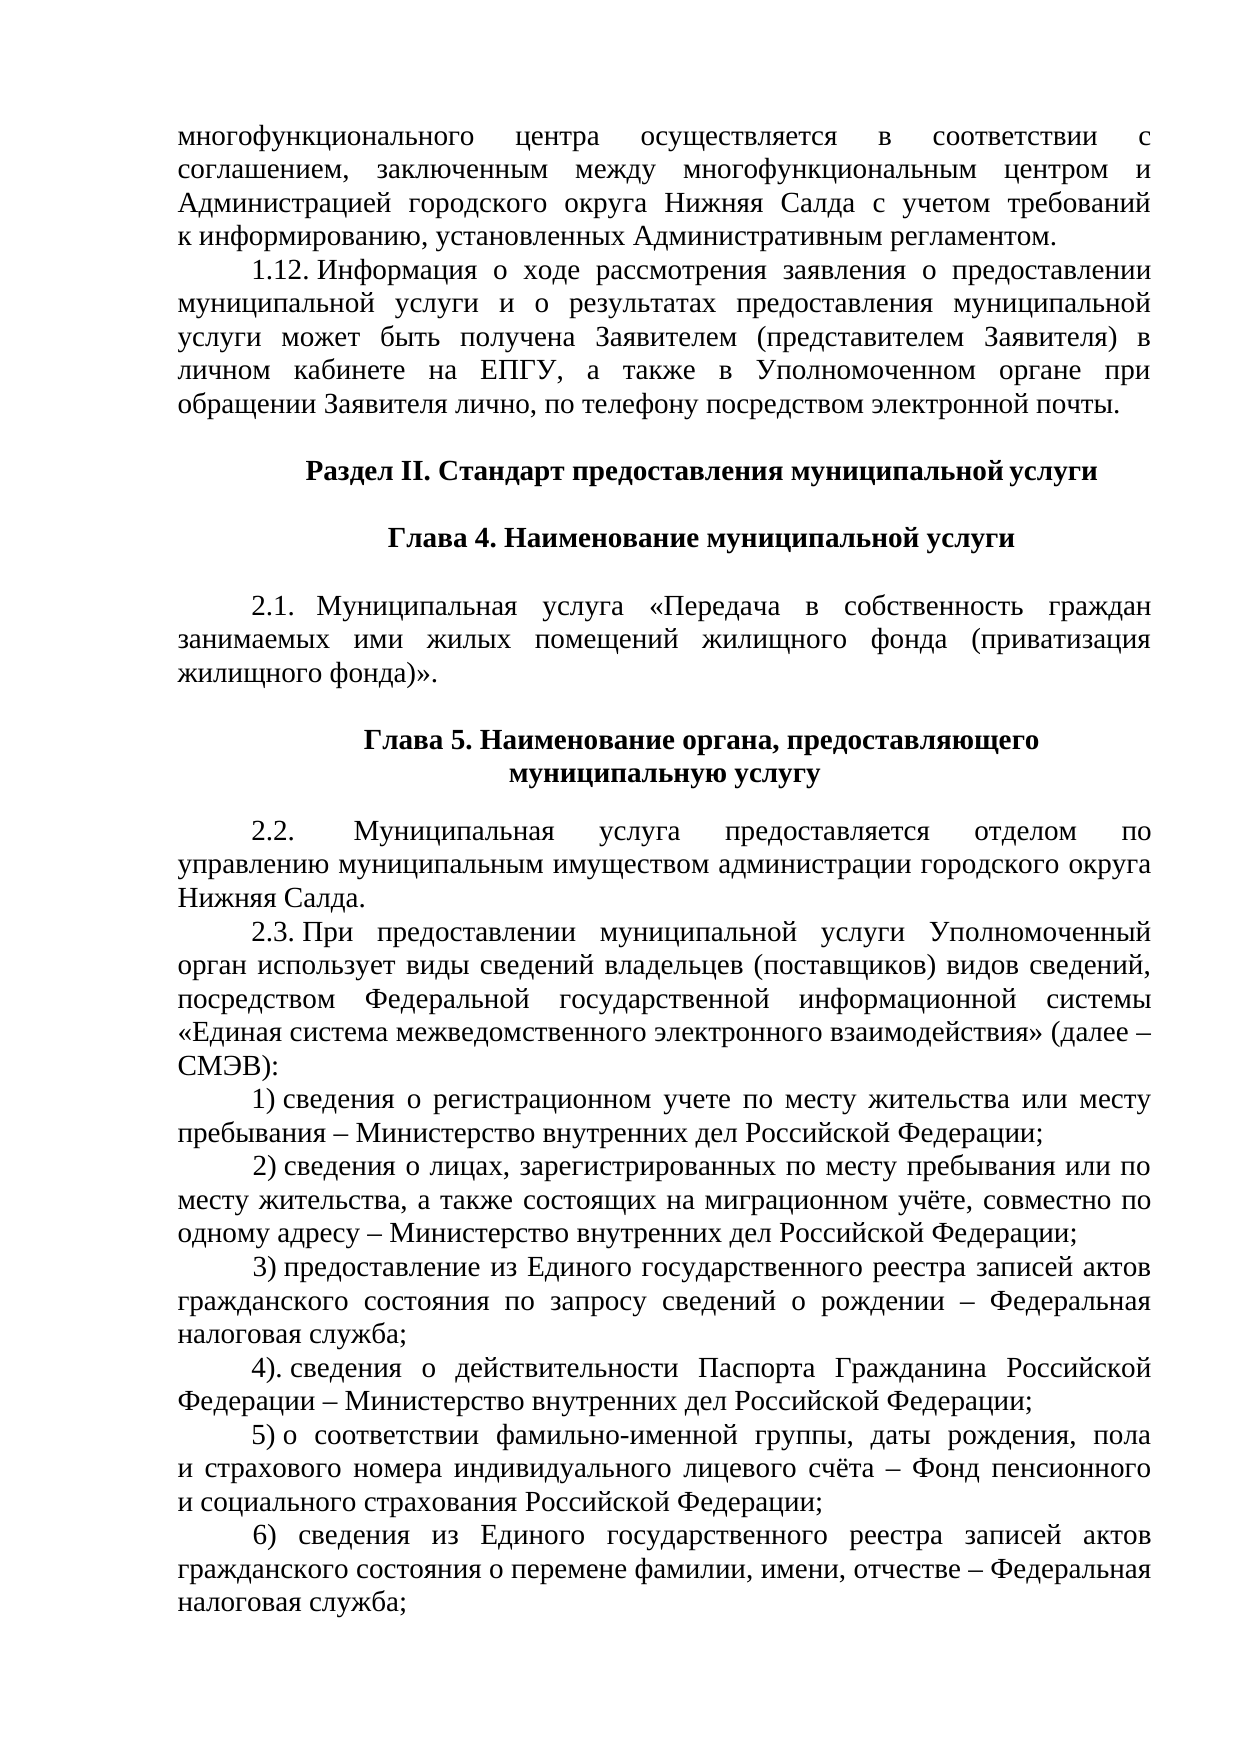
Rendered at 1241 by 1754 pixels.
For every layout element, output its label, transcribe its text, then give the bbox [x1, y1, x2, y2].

text 5) о соответствии фамильно-именной группы, даты рождения, пола и страхового номера индивидуального лицевого счёта – Фонд пенсионного и социального страхования Российской Федерации; [177, 1417, 1152, 1517]
text 2.2. Муниципальная услуга предоставляется отделом по управлению муниципальным имуществом администрации городского округа Нижняя Салда. [177, 813, 1152, 914]
text Глава 5. Наименование органа, предоставляющего муниципальную услугу [177, 722, 1152, 789]
text 4). сведения о действительности Паспорта Гражданина Российской Федерации – Министерство внутренних дел Российской Федерации; [177, 1350, 1152, 1417]
text 1) сведения о регистрационном учете по месту жительства или месту пребывания – Министерство внутренних дел Российской Федерации; [177, 1081, 1152, 1148]
text Раздел II. Стандарт предоставления муниципальной услуги [177, 453, 1152, 487]
text Глава 4. Наименование муниципальной услуги [177, 521, 1152, 554]
text 2.1. Муниципальная услуга «Передача в собственность граждан занимаемых ими жилых помещений жилищного фонда (приватизация жилищного фонда)». [177, 588, 1152, 688]
text 1.12. Информация о ходе рассмотрения заявления о предоставлении муниципальной услуги и о результатах предоставления муниципальной услуги может быть получена Заявителем (представителем Заявителя) в личном кабинете на ЕПГУ, а также в Уполномоченном органе при обращении Заявителя лично, по телефону посредством электронной почты. [177, 252, 1152, 420]
text 2.3. При предоставлении муниципальной услуги Уполномоченный орган использует виды сведений владельцев (поставщиков) видов сведений, посредством Федеральной государственной информационной системы «Единая система межведомственного электронного взаимодействия» (далее – СМЭВ): [177, 914, 1152, 1081]
text 6) сведения из Единого государственного реестра записей актов гражданского состояния о перемене фамилии, имени, отчестве – Федеральная налоговая служба; [177, 1517, 1152, 1618]
text 3) предоставление из Единого государственного реестра записей актов гражданского состояния по запросу сведений о рождении – Федеральная налоговая служба; [177, 1249, 1152, 1350]
text многофункционального центра осуществляется в соответствии с соглашением, заключенным между многофункциональным центром и Администрацией городского округа Нижняя Салда с учетом требований к информированию, установленных Административным регламентом. [177, 118, 1152, 252]
text 2) сведения о лицах, зарегистрированных по месту пребывания или по месту жительства, а также состоящих на миграционном учёте, совместно по одному адресу – Министерство внутренних дел Российской Федерации; [177, 1148, 1152, 1249]
